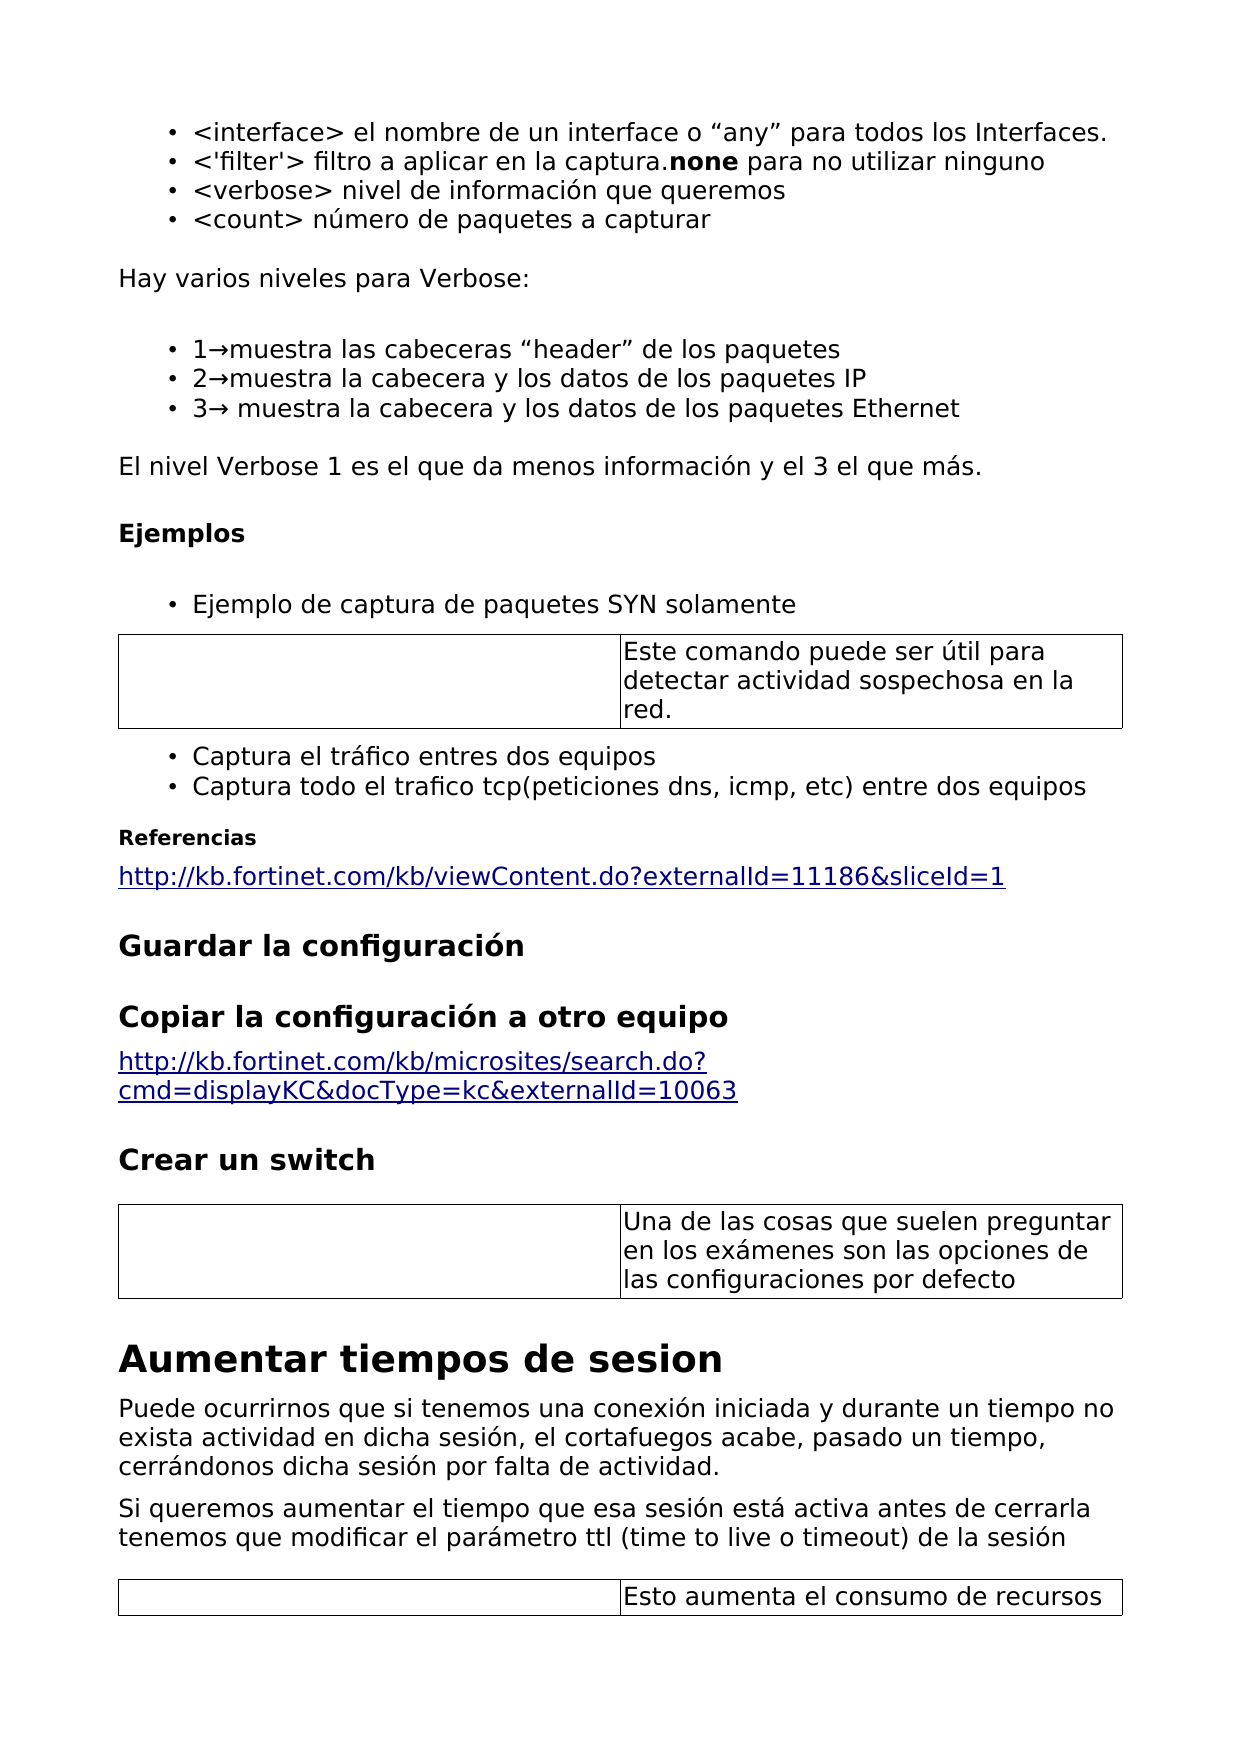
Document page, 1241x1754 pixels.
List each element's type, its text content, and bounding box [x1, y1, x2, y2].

table_header Este comando puede ser útil para detectar actividad sospechosa en la red. [621, 635, 1122, 728]
text http://kb.fortinet.com/kb/microsites/search.do?cmd=displayKC&docType=kc&externalId=10063 [118, 1047, 1122, 1106]
table_header [119, 635, 620, 728]
list 2→muestra la cabecera y los datos de los paquetes IP [177, 364, 1122, 394]
list <count> número de paquetes a capturar [177, 206, 1122, 235]
list Ejemplo de captura de paquetes SYN solamente [177, 590, 1122, 619]
subtitle Ejemplos [118, 519, 1122, 548]
subtitle Copiar la configuración a otro equipo [118, 1001, 1122, 1035]
subtitle Aumentar tiempos de sesion [118, 1338, 1122, 1381]
subtitle Guardar la configuración [118, 929, 1122, 963]
text El nivel Verbose 1 es el que da menos información y el 3 el que más. [118, 452, 1122, 482]
table_header [119, 1205, 620, 1298]
subtitle Referencias [118, 826, 1122, 850]
list <interface> el nombre de un interface o “any” para todos los Interfaces. [177, 118, 1122, 147]
list <'filter'> filtro a aplicar en la captura.none para no utilizar ninguno [177, 147, 1122, 176]
list Captura todo el trafico tcp(peticiones dns, icmp, etc) entre dos equipos [177, 772, 1122, 801]
list Captura el tráfico entres dos equipos [177, 742, 1122, 772]
subtitle Crear un switch [118, 1143, 1122, 1177]
list 1→muestra las cabeceras “header” de los paquetes [177, 335, 1122, 364]
text http://kb.fortinet.com/kb/viewContent.do?externalId=11186&sliceId=1 [118, 863, 1122, 892]
table_header Una de las cosas que suelen preguntar en los exámenes son las opciones de las configuraciones por defecto [621, 1205, 1122, 1298]
text Hay varios niveles para Verbose: [118, 264, 1122, 293]
text Puede ocurrirnos que si tenemos una conexión iniciada y durante un tiempo no exista actividad en dicha sesión, el cortafuegos acabe, pasado un tiempo, cerrándonos dicha sesión por falta de actividad. [118, 1394, 1122, 1481]
list 3→ muestra la cabecera y los datos de los paquetes Ethernet [177, 394, 1122, 423]
table_header Esto aumenta el consumo de recursos [621, 1580, 1122, 1614]
list <verbose> nivel de información que queremos [177, 176, 1122, 206]
table_header [119, 1580, 620, 1614]
text Si queremos aumentar el tiempo que esa sesión está activa antes de cerrarla tenemos que modificar el parámetro ttl (time to live o timeout) de la sesión [118, 1494, 1122, 1552]
